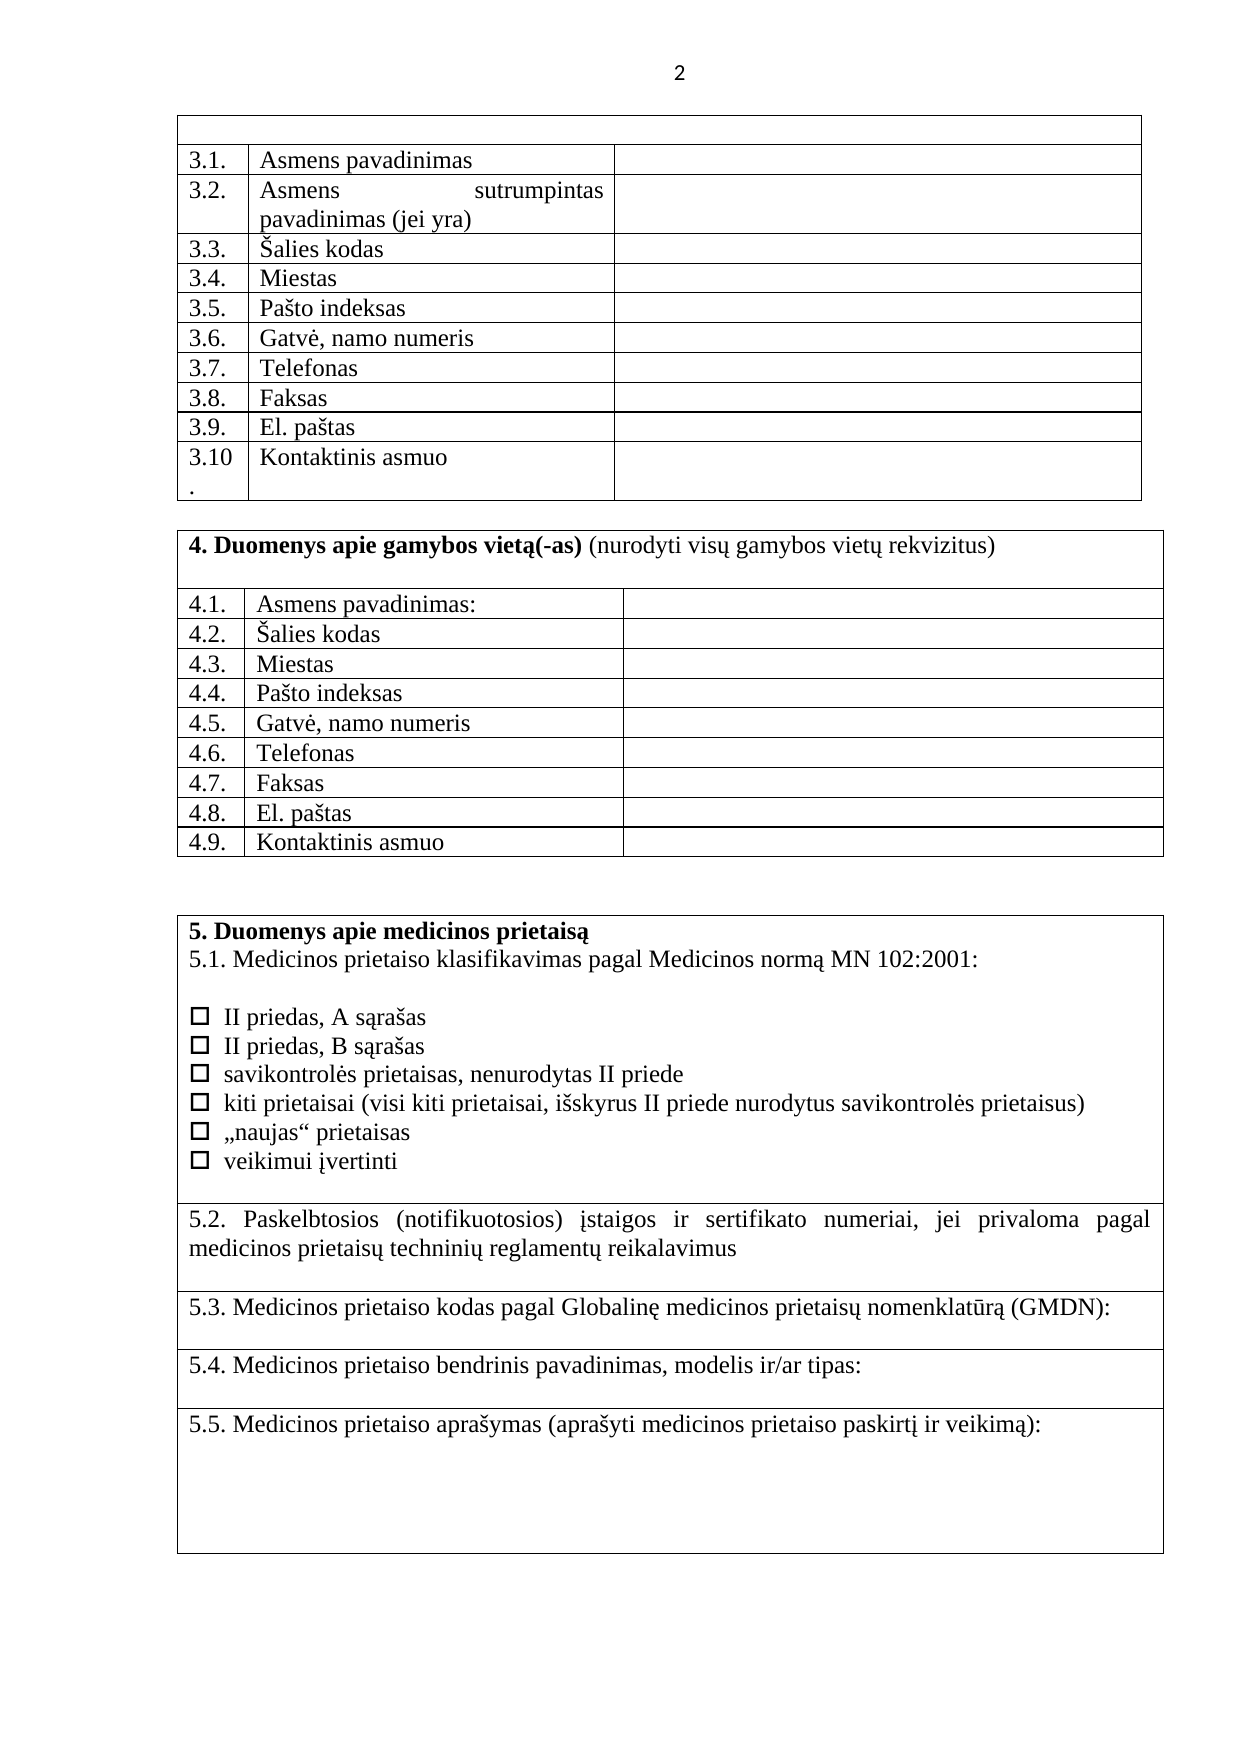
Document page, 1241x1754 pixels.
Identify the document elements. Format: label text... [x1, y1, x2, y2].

table_cell 3.5. [178, 293, 248, 322]
table_cell 3.6. [178, 323, 248, 352]
table_cell 4.3. [178, 649, 244, 677]
table_cell 3.1. [178, 145, 248, 174]
table_cell Asmens pavadinimas: [245, 589, 623, 618]
table_cell [624, 619, 1163, 648]
table_cell 4.1. [178, 589, 244, 618]
table_cell [624, 768, 1163, 797]
table_cell El. paštas [245, 798, 623, 826]
table_cell [178, 116, 1141, 144]
table_cell Pašto indeksas [245, 679, 623, 707]
table_cell 4.7. [178, 768, 244, 797]
table_cell [615, 442, 1141, 500]
table_cell 5.2. Paskelbtosios (notifikuotosios) įstaigos ir sertifikato numeriai, jei privaloma pagal medicinos prietaisų techninių reglamentų reikalavimus [178, 1204, 1163, 1291]
table_cell Kontaktinis asmuo [245, 828, 623, 856]
table_cell [615, 264, 1141, 292]
table_cell 5.4. Medicinos prietaiso bendrinis pavadinimas, modelis ir/ar tipas: [178, 1350, 1163, 1408]
table_cell 4.4. [178, 679, 244, 707]
table_header 4. Duomenys apie gamybos vietą(-as) (nurodyti visų gamybos vietų rekvizitus) [178, 531, 1163, 588]
table_cell 3.9. [178, 413, 248, 441]
table_cell 4.2. [178, 619, 244, 648]
table_cell Telefonas [245, 738, 623, 767]
table_cell Miestas [249, 264, 614, 292]
table_cell [624, 589, 1163, 618]
table_cell Telefonas [249, 353, 614, 382]
table_cell Kontaktinis asmuo [249, 442, 614, 500]
table_cell 4.6. [178, 738, 244, 767]
table_cell Gatvė, namo numeris [245, 708, 623, 737]
table_cell [615, 145, 1141, 174]
table_cell [624, 649, 1163, 677]
table_cell 3.8. [178, 383, 248, 411]
table_cell Asmens pavadinimas [249, 145, 614, 174]
table_cell 3.3. [178, 234, 248, 262]
table_cell [624, 679, 1163, 707]
table_cell Gatvė, namo numeris [249, 323, 614, 352]
table_cell Šalies kodas [249, 234, 614, 262]
table_cell 5.3. Medicinos prietaiso kodas pagal Globalinę medicinos prietaisų nomenklatūrą (GMDN): [178, 1292, 1163, 1349]
table_cell 3.7. [178, 353, 248, 382]
table_cell [624, 798, 1163, 826]
table_cell Faksas [249, 383, 614, 411]
table_cell [624, 738, 1163, 767]
table_cell 3.4. [178, 264, 248, 292]
table_cell 4.8. [178, 798, 244, 826]
table_cell Pašto indeksas [249, 293, 614, 322]
table_cell Faksas [245, 768, 623, 797]
table_cell [615, 175, 1141, 233]
table_cell [615, 383, 1141, 411]
table_cell [615, 234, 1141, 262]
table_cell Asmens sutrumpintas pavadinimas (jei yra) [249, 175, 614, 233]
table_cell [624, 828, 1163, 856]
table_cell El. paštas [249, 413, 614, 441]
table_header 5. Duomenys apie medicinos prietaisą 5.1. Medicinos prietaiso klasifikavimas pagal Medicinos normą MN 102:2001: II priedas, A sąrašas II priedas, B sąrašas savikontrolės prietaisas, nenurodytas II priede kiti prietaisai (visi kiti prietaisai, išskyrus II priede nurodytus savikontrolės prietaisus) „naujas“ prietaisas veikimui įvertinti [178, 916, 1163, 1203]
table_cell 3.2. [178, 175, 248, 233]
table_cell 4.5. [178, 708, 244, 737]
table_cell [615, 293, 1141, 322]
table_cell 4.9. [178, 828, 244, 856]
table_cell Miestas [245, 649, 623, 677]
table_cell [615, 323, 1141, 352]
table_cell 3.10. [178, 442, 248, 500]
table_cell 5.5. Medicinos prietaiso aprašymas (aprašyti medicinos prietaiso paskirtį ir veikimą): [178, 1409, 1163, 1552]
table_cell [615, 353, 1141, 382]
table_cell [615, 413, 1141, 441]
table_cell Šalies kodas [245, 619, 623, 648]
table_cell [624, 708, 1163, 737]
